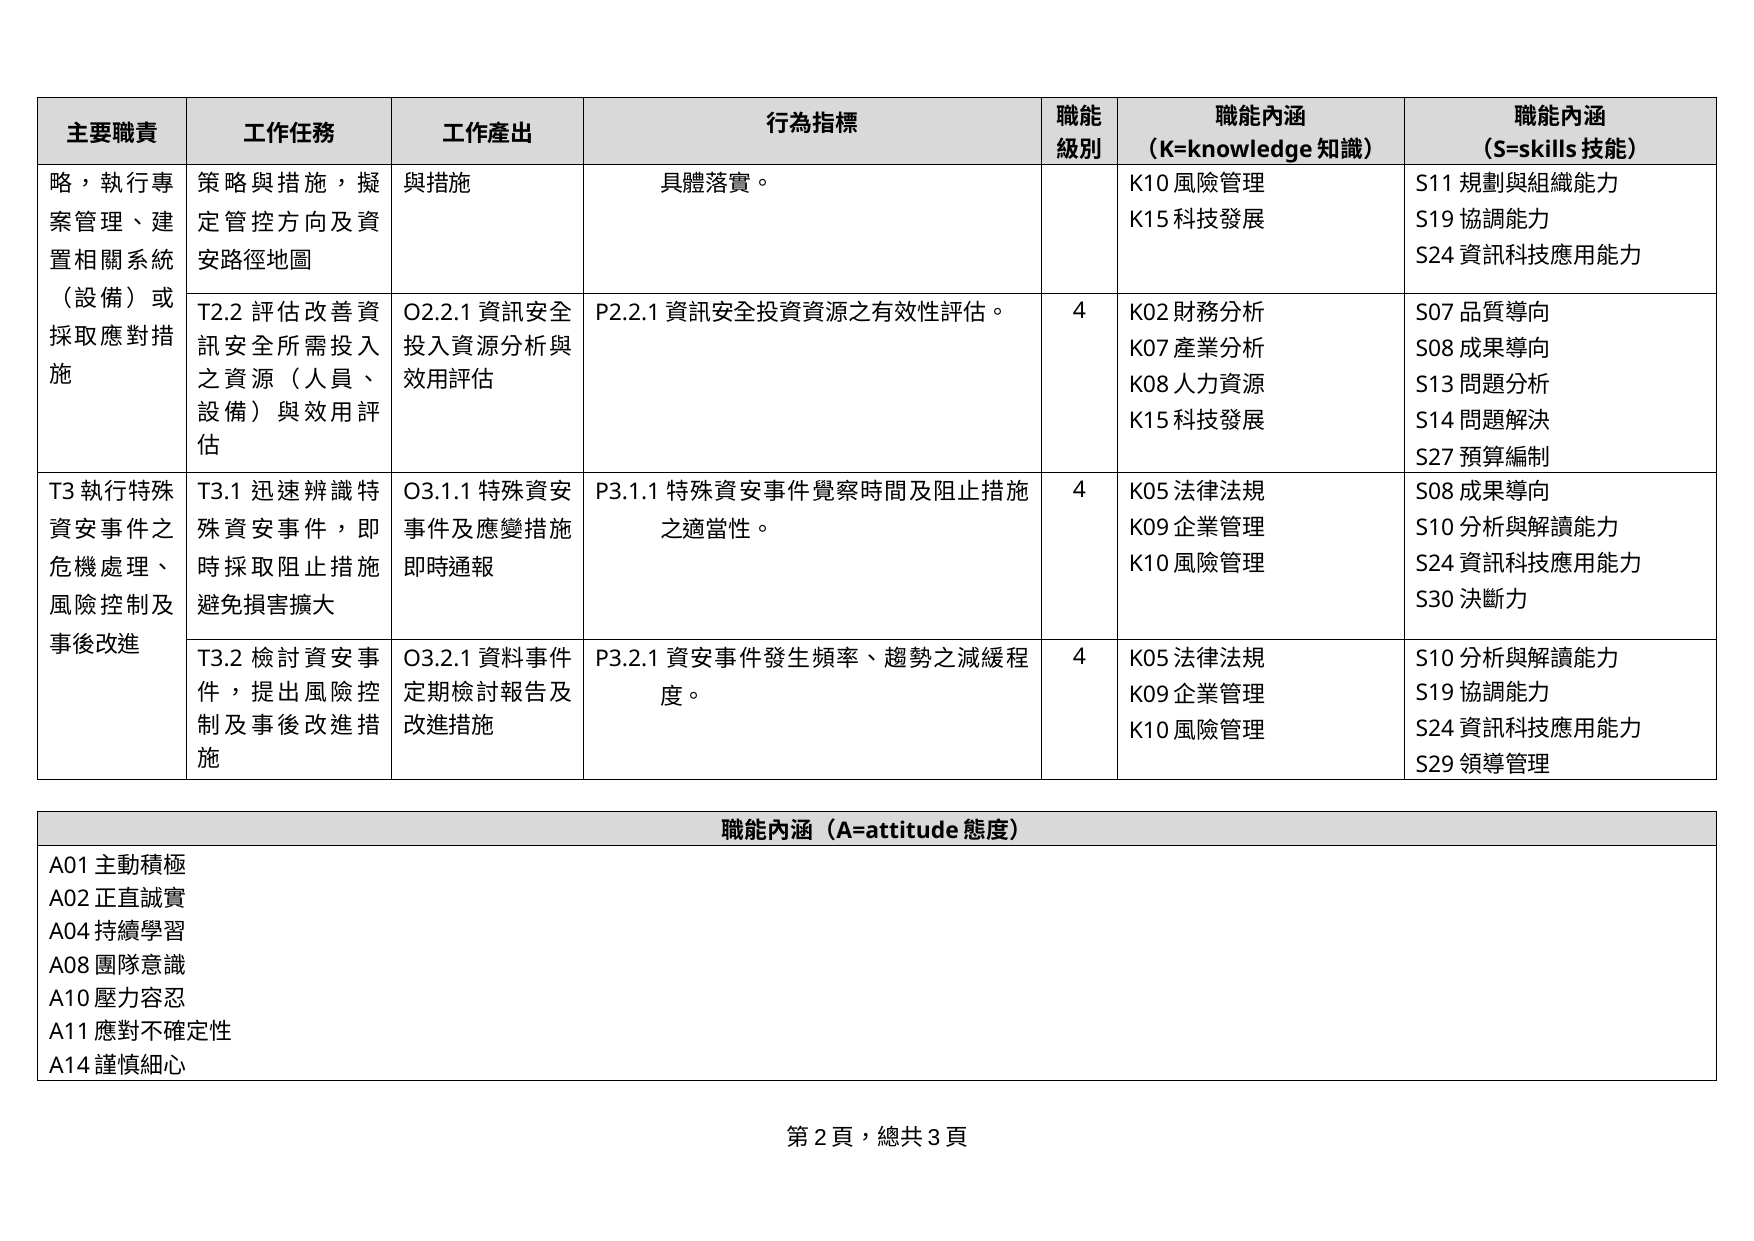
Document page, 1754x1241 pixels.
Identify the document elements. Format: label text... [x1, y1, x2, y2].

table_cell K05法律法規 K09企業管理 K10風險管理 [1118, 473, 1404, 639]
table_cell S11規劃與組織能力 S19協調能力 S24資訊科技應用能力 [1405, 165, 1716, 293]
table_cell T3執行特殊資安事件之危機處理、風險控制及事後改進 [38, 473, 186, 779]
table_header 職能內涵（A=attitude態度） [38, 812, 1716, 845]
table_header 行為指標 [584, 98, 1041, 164]
table_cell K10風險管理 K15科技發展 [1118, 165, 1404, 293]
table_cell 略，執行專案管理、建置相關系統（設備）或採取應對措施 [38, 165, 186, 472]
table_header 職能級別 [1042, 98, 1117, 164]
table_cell T3.2檢討資安事件，提出風險控制及事後改進措施 [187, 640, 391, 779]
table_header 職能內涵 （K=knowledge知識） [1118, 98, 1404, 164]
table_header 主要職責 [38, 98, 186, 164]
table_cell 4 [1042, 473, 1117, 639]
table_cell S10分析與解讀能力 S19協調能力 S24資訊科技應用能力 S29領導管理 [1405, 640, 1716, 779]
table_cell 4 [1042, 640, 1117, 779]
table_cell O3.1.1特殊資安事件及應變措施即時通報 [392, 473, 583, 639]
table_cell 4 [1042, 294, 1117, 472]
table_cell P2.2.1資訊安全投資資源之有效性評估。 [584, 294, 1041, 472]
table_cell O2.2.1資訊安全投入資源分析與效用評估 [392, 294, 583, 472]
table_cell [1042, 165, 1117, 293]
table_cell 具體落實。 [584, 165, 1041, 293]
table_cell K02財務分析 K07產業分析 K08人力資源 K15科技發展 [1118, 294, 1404, 472]
table_cell A01主動積極 A02正直誠實 A04持續學習 A08團隊意識 A10壓力容忍 A11應對不確定性 A14謹慎細心 [38, 846, 1716, 1080]
table_cell S07品質導向 S08成果導向 S13問題分析 S14問題解決 S27預算編制 [1405, 294, 1716, 472]
table_cell T3.1迅速辨識特殊資安事件，即時採取阻止措施避免損害擴大 [187, 473, 391, 639]
table_cell 策略與措施，擬定管控方向及資安路徑地圖 [187, 165, 391, 293]
table_cell P3.1.1特殊資安事件覺察時間及阻止措施之適當性。 [584, 473, 1041, 639]
table_header 工作產出 [392, 98, 583, 164]
table_cell T2.2評估改善資訊安全所需投入之資源（人員、設備）與效用評估 [187, 294, 391, 472]
table_cell P3.2.1資安事件發生頻率、趨勢之減緩程度。 [584, 640, 1041, 779]
table_cell O3.2.1資料事件定期檢討報告及改進措施 [392, 640, 583, 779]
table_header 工作任務 [187, 98, 391, 164]
table_header 職能內涵 （S=skills技能） [1405, 98, 1716, 164]
table_cell 與措施 [392, 165, 583, 293]
table_cell K05法律法規 K09企業管理 K10風險管理 [1118, 640, 1404, 779]
table_cell S08成果導向 S10分析與解讀能力 S24資訊科技應用能力 S30決斷力 [1405, 473, 1716, 639]
